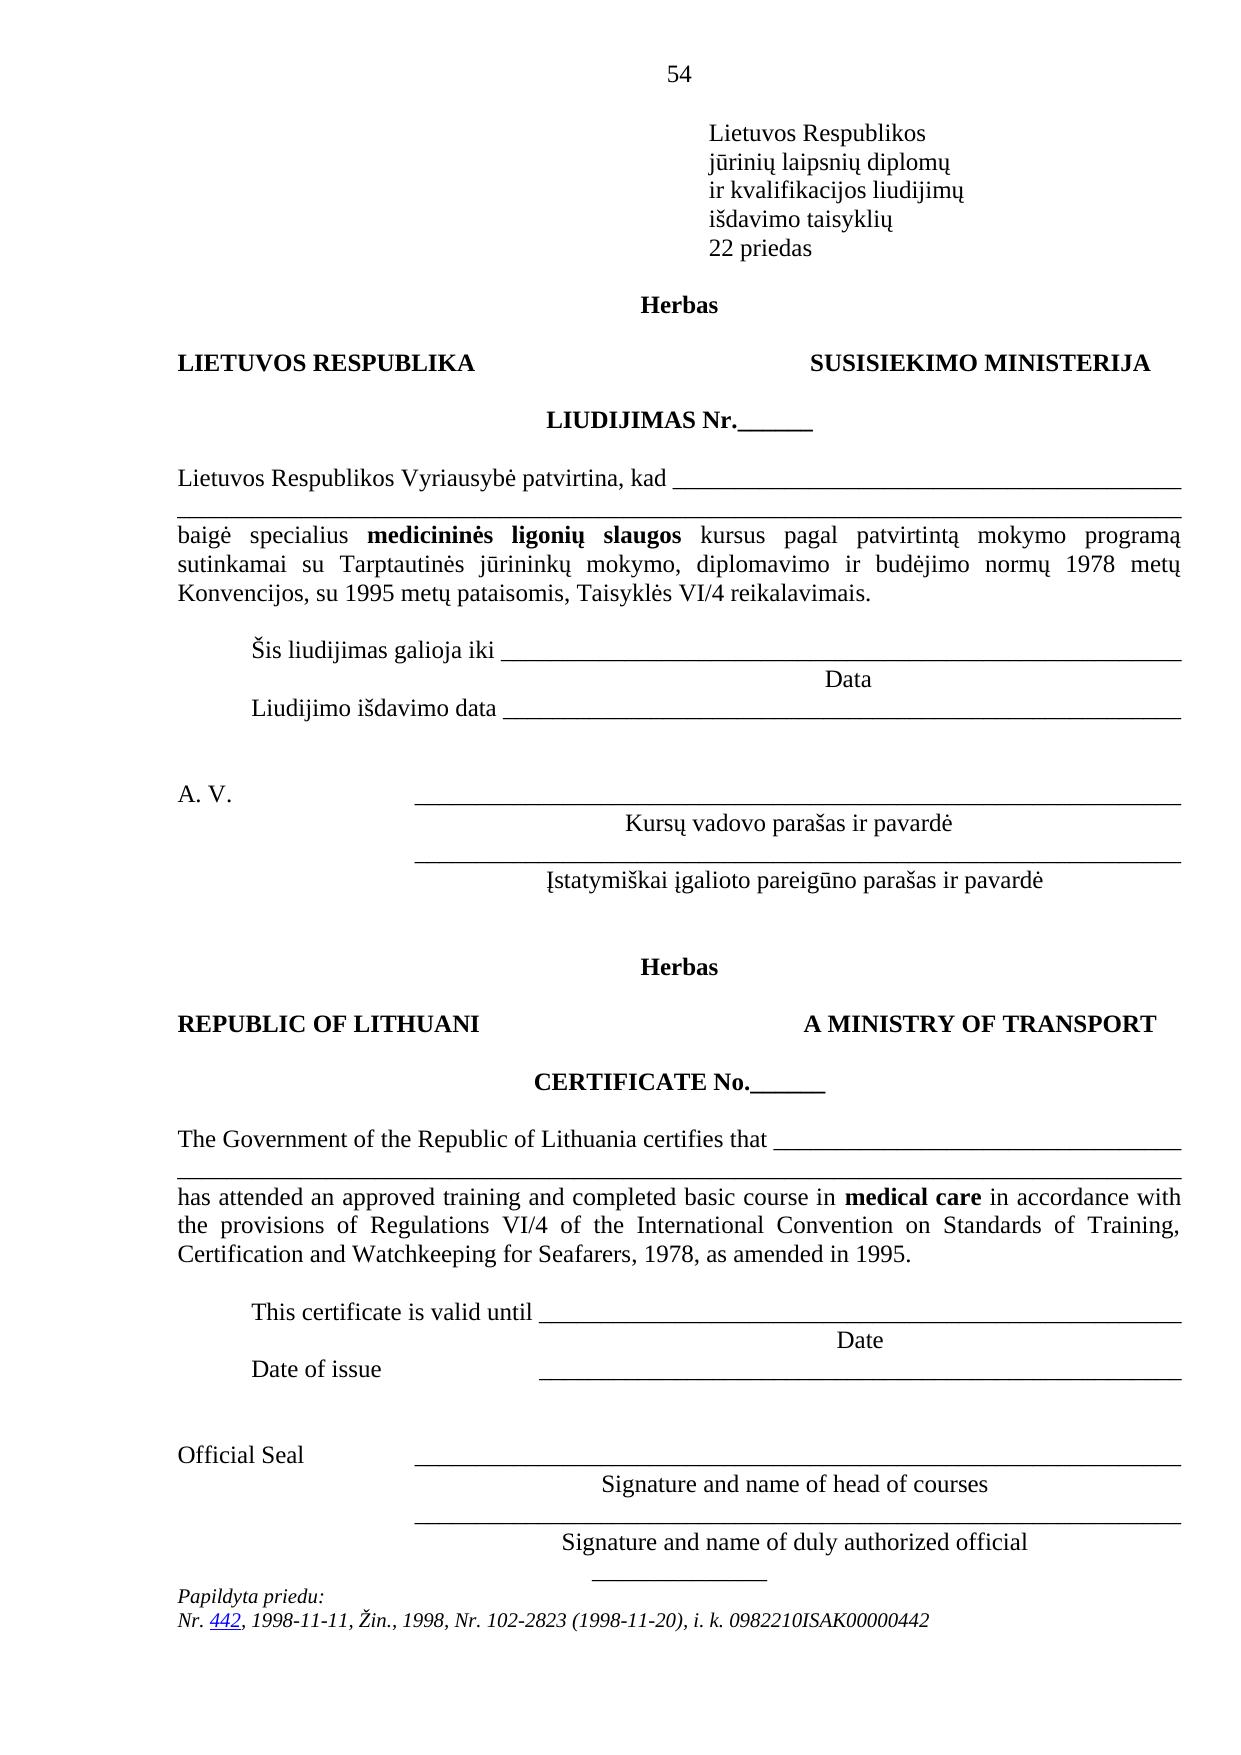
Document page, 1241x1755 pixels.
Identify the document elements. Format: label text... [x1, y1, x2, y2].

text This certificate is valid until [177, 1297, 1181, 1326]
text The Government of the Republic of Lithuania certifies that [177, 1124, 1181, 1153]
text A. V. [177, 779, 1181, 808]
text REPUBLIC OF LITHUANI A MINISTRY OF TRANSPORT [177, 1009, 1181, 1038]
text Lietuvos Respublikos [709, 118, 1181, 147]
text Date of issue [177, 1354, 1181, 1383]
text Signature and name of head of courses [177, 1469, 1181, 1498]
text Liudijimo išdavimo data [177, 693, 1181, 722]
text Date [177, 1326, 1181, 1354]
text Signature and name of duly authorized official [177, 1527, 1181, 1556]
text LIETUVOS RESPUBLIKA SUSISIEKIMO MINISTERIJA [177, 348, 1181, 377]
text Herbas [177, 291, 1181, 319]
text has attended an approved training and completed basic course in medical care in accordance with the provisions of Regulations VI/4 of the International Convention on Standards of Training, Certification and Watchkeeping for Seafarers, 1978, as amended in 1995. [177, 1182, 1181, 1268]
text ir kvalifikacijos liudijimų [177, 176, 1181, 204]
text Papildyta priedu: [177, 1584, 1181, 1608]
text Kursų vadovo parašas ir pavardė [177, 808, 1181, 837]
text Herbas [177, 952, 1181, 981]
text Lietuvos Respublikos Vyriausybė patvirtina, kad [177, 463, 1181, 492]
text Nr. 442, 1998-11-11, Žin., 1998, Nr. 102-2823 (1998-11-20), i. k. 0982210ISAK00000442 [177, 1608, 1181, 1632]
text išdavimo taisyklių [177, 204, 1181, 233]
text Official Seal [177, 1441, 1181, 1469]
text jūrinių laipsnių diplomų [177, 147, 1181, 176]
text baigė specialius medicininės ligonių slaugos kursus pagal patvirtintą mokymo programą sutinkamai su Tarptautinės jūrininkų mokymo, diplomavimo ir budėjimo normų 1978 metų Konvencijos, su 1995 metų pataisomis, Taisyklės VI/4 reikalavimais. [177, 521, 1181, 607]
text CERTIFICATE No.______ [177, 1067, 1181, 1096]
text Įstatymiškai įgalioto pareigūno parašas ir pavardė [177, 866, 1181, 894]
text Data [177, 664, 1181, 693]
text LIUDIJIMAS Nr.______ [177, 406, 1181, 434]
text 22 priedas [177, 233, 1181, 262]
text ______________ [177, 1556, 1181, 1584]
text Šis liudijimas galioja iki [177, 636, 1181, 664]
